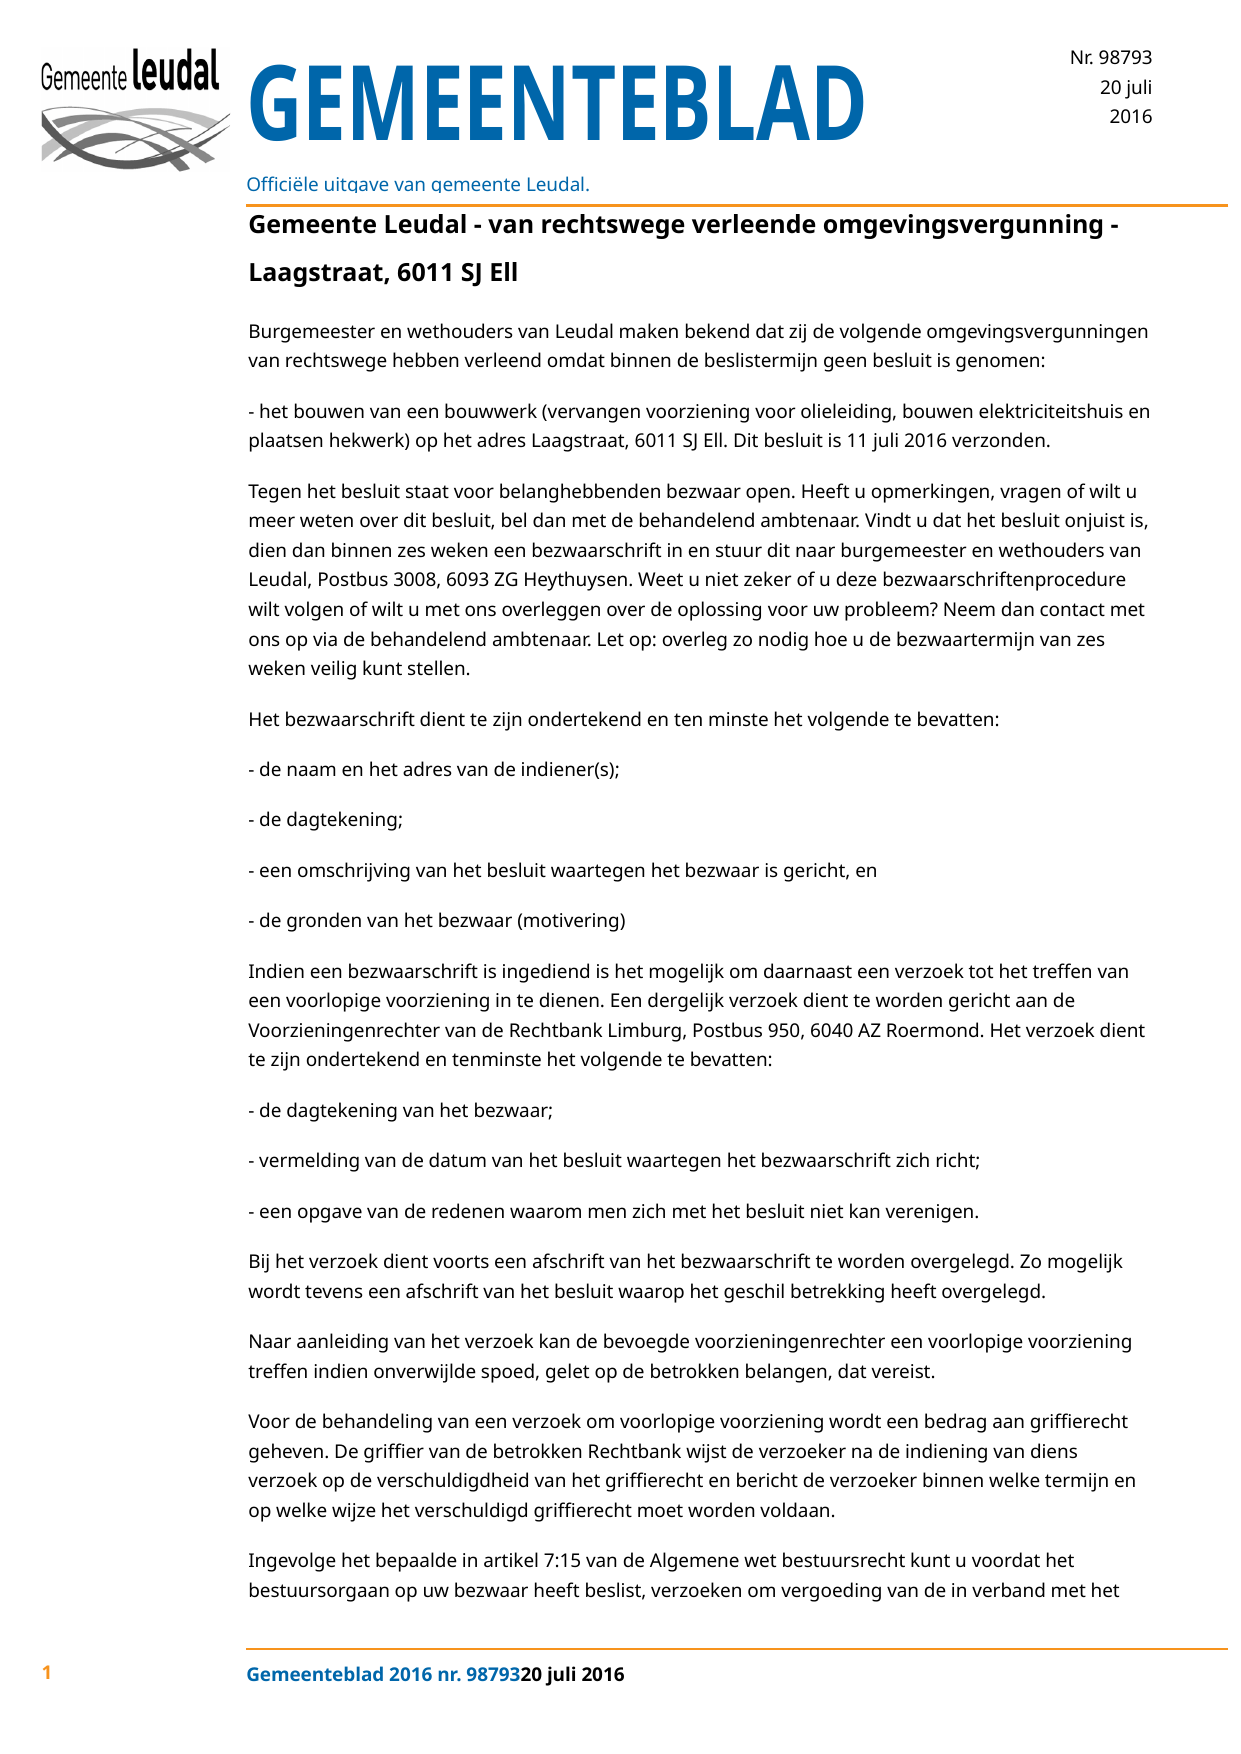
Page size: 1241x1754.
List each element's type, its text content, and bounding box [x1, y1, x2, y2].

text Indien een bezwaarschrift is ingediend is het mogelijk om daarnaast een verzoek tot het treffen van een voorlopige voorziening in te dienen. Een dergelijk verzoek dient te worden gericht aan de Voorzieningenrechter van de Rechtbank Limburg, Postbus 950, 6040 AZ Roermond. Het verzoek dient te zijn ondertekend en tenminste het volgende te bevatten: [248, 958, 1152, 1072]
text Tegen het besluit staat voor belanghebbenden bezwaar open. Heeft u opmerkingen, vragen of wilt u meer weten over dit besluit, bel dan met de behandelend ambtenaar. Vindt u dat het besluit onjuist is, dien dan binnen zes weken een bezwaarschrift in en stuur dit naar burgemeester en wethouders van Leudal, Postbus 3008, 6093 ZG Heythuysen. Weet u niet zeker of u deze bezwaarschriftenprocedure wilt volgen of wilt u met ons overleggen over de oplossing voor uw probleem? Neem dan contact met ons op via de behandelend ambtenaar. Let op: overleg zo nodig hoe u de bezwaartermijn van zes weken veilig kunt stellen. [248, 478, 1152, 681]
text - de dagtekening van het bezwaar; [248, 1097, 1152, 1123]
text Bij het verzoek dient voorts een afschrift van het bezwaarschrift te worden overgelegd. Zo mogelijk wordt tevens een afschrift van het besluit waarop het geschil betrekking heeft overgelegd. [248, 1248, 1152, 1304]
text - de dagtekening; [248, 807, 1152, 832]
text Voor de behandeling van een verzoek om voorlopige voorziening wordt een bedrag aan griffierecht geheven. De griffier van de betrokken Rechtbank wijst de verzoeker na de indiening van diens verzoek op de verschuldigdheid van het griffierecht en bericht de verzoeker binnen welke termijn en op welke wijze het verschuldigd griffierecht moet worden voldaan. [248, 1408, 1152, 1523]
text Gemeente Leudal - van rechtswege verleende omgevingsvergunning - Laagstraat, 6011 SJ Ell [248, 207, 1152, 288]
text - een opgave van de redenen waarom men zich met het besluit niet kan verenigen. [248, 1198, 1152, 1224]
text - vermelding van de datum van het besluit waartegen het bezwaarschrift zich richt; [248, 1147, 1152, 1173]
text - de naam en het adres van de indiener(s); [248, 756, 1152, 782]
picture [41, 47, 231, 172]
text Burgemeester en wethouders van Leudal maken bekend dat zij de volgende omgevingsvergunningen van rechtswege hebben verleend omdat binnen de beslistermijn geen besluit is genomen: [248, 318, 1152, 373]
text Naar aanleiding van het verzoek kan de bevoegde voorzieningenrechter een voorlopige voorziening treffen indien onverwijlde spoed, gelet op de betrokken belangen, dat vereist. [248, 1328, 1152, 1384]
text Het bezwaarschrift dient te zijn ondertekend en ten minste het volgende te bevatten: [248, 706, 1152, 732]
text - een omschrijving van het besluit waartegen het bezwaar is gericht, en [248, 857, 1152, 883]
text Ingevolge het bepaalde in artikel 7:15 van de Algemene wet bestuursrecht kunt u voordat het bestuursorgaan op uw bezwaar heeft beslist, verzoeken om vergoeding van de in verband met het [248, 1547, 1152, 1603]
text - het bouwen van een bouwwerk (vervangen voorziening voor olieleiding, bouwen elektriciteitshuis en plaatsen hekwerk) op het adres Laagstraat, 6011 SJ Ell. Dit besluit is 11 juli 2016 verzonden. [248, 398, 1152, 453]
text - de gronden van het bezwaar (motivering) [248, 907, 1152, 933]
